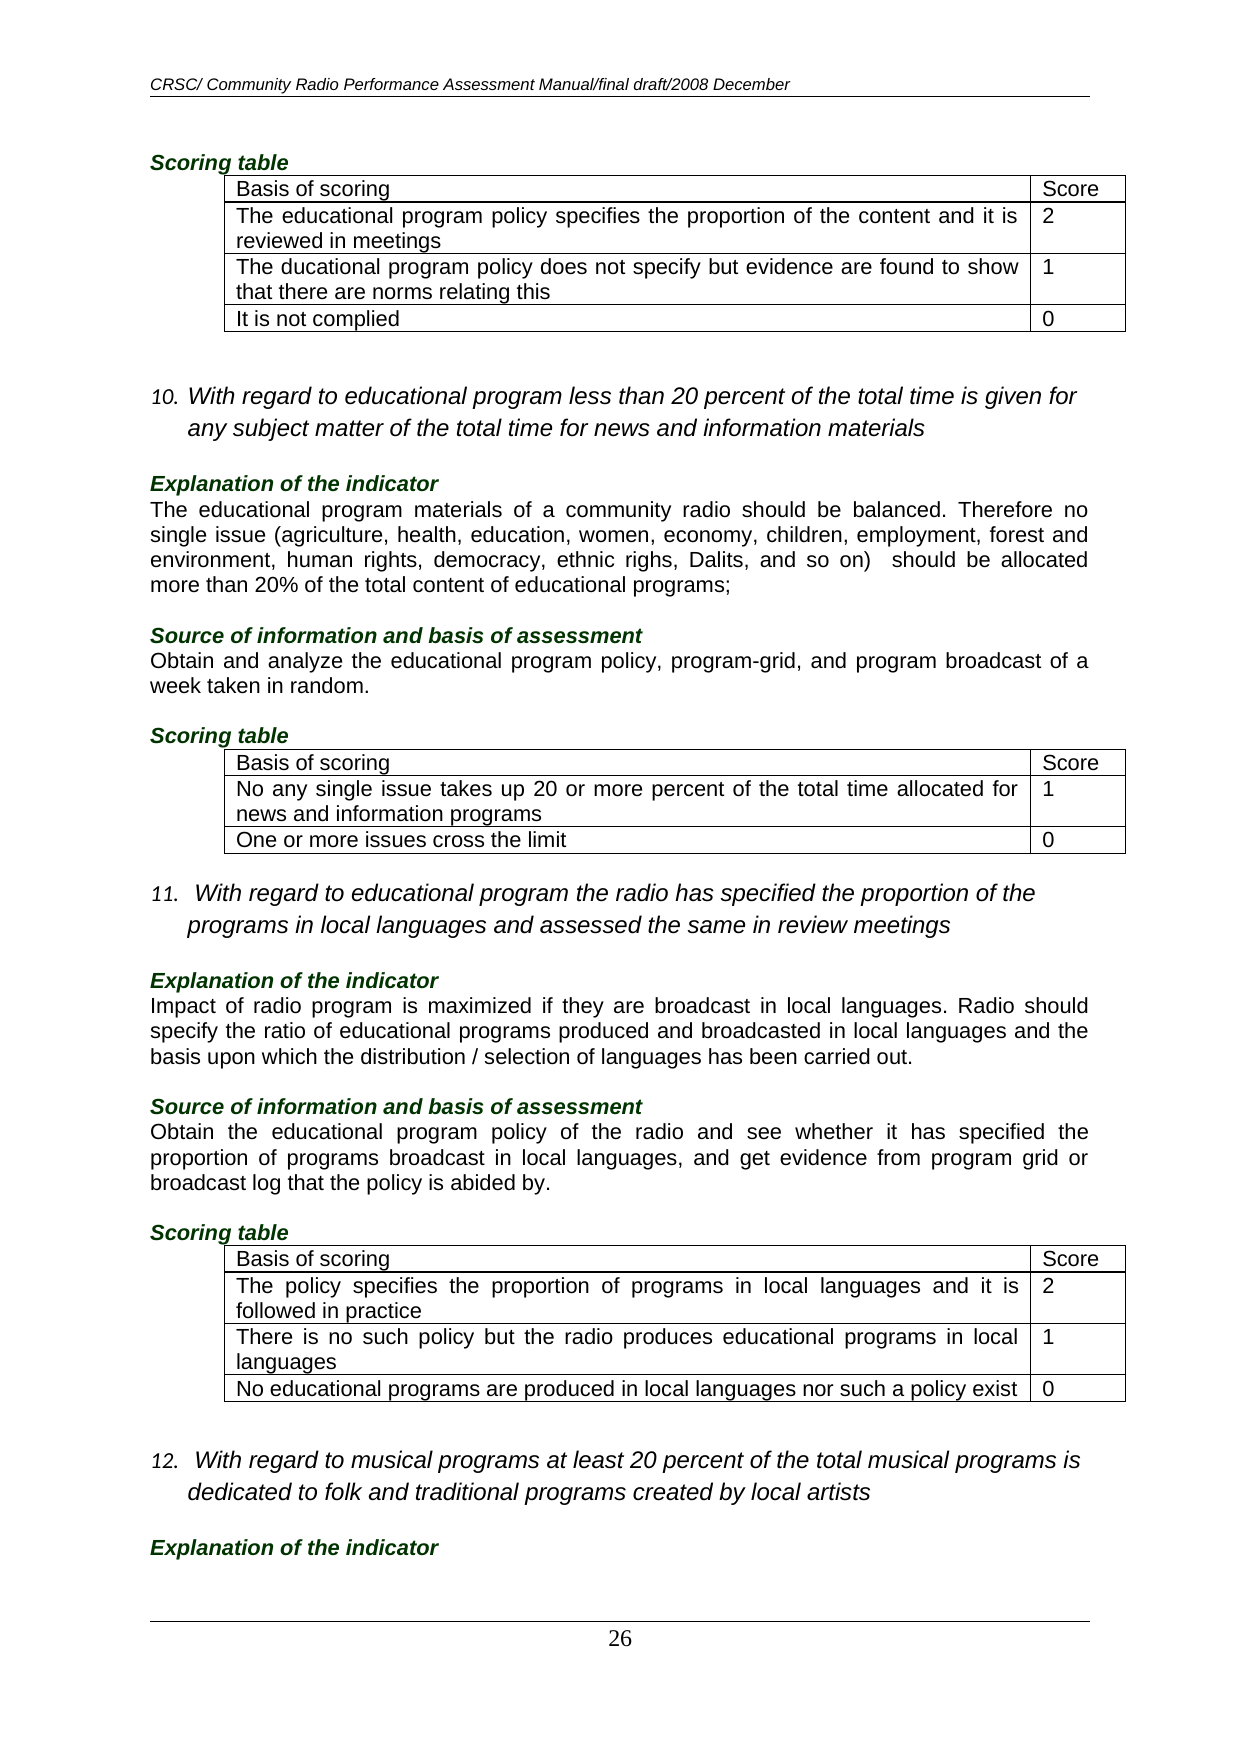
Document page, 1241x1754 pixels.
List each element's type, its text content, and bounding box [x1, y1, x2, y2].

table_header Basis of scoring [225, 176, 1030, 201]
table_cell The educational program policy specifies the proportion of the content and it is reviewed in meetings [225, 203, 1030, 253]
table_cell 0 [1031, 1375, 1125, 1401]
table_header Basis of scoring [225, 750, 1030, 775]
list With regard to educational program less than 20 percent of the total time is given for any subject matter of the total time for news and information materials [150, 382, 1090, 442]
table_cell The policy specifies the proportion of programs in local languages and it is followed in practice [225, 1273, 1030, 1323]
table_cell 0 [1031, 827, 1125, 852]
table_cell No any single issue takes up 20 or more percent of the total time allocated for news and information programs [225, 776, 1030, 826]
text Obtain the educational program policy of the radio and see whether it has specified the proportion of programs broadcast in local languages, and get evidence from program grid or broadcast log that the policy is abided by. [150, 1119, 1090, 1195]
text Scoring table [150, 1220, 1090, 1245]
table_header Score [1031, 1246, 1125, 1271]
text Source of information and basis of assessment [150, 1094, 1090, 1119]
table_cell No educational programs are produced in local languages nor such a policy exist [225, 1375, 1030, 1401]
text Scoring table [150, 723, 1090, 748]
table_header Score [1031, 750, 1125, 775]
table_header Score [1031, 176, 1125, 201]
text Explanation of the indicator [150, 1535, 1090, 1560]
text Explanation of the indicator [150, 471, 1090, 496]
text Impact of radio program is maximized if they are broadcast in local languages. Radio should specify the ratio of educational programs produced and broadcasted in local languages and the basis upon which the distribution / selection of languages has been carried out. [150, 993, 1090, 1069]
table_cell 1 [1031, 776, 1125, 826]
text Scoring table [150, 150, 1090, 175]
table_cell One or more issues cross the limit [225, 827, 1030, 852]
table_cell 2 [1031, 203, 1125, 253]
table_cell 1 [1031, 1324, 1125, 1374]
list With regard to educational program the radio has specified the proportion of the programs in local languages and assessed the same in review meetings [150, 879, 1090, 939]
table_cell 1 [1031, 254, 1125, 304]
text Explanation of the indicator [150, 968, 1090, 993]
table_cell The ducational program policy does not specify but evidence are found to show that there are norms relating this [225, 254, 1030, 304]
text The educational program materials of a community radio should be balanced. Therefore no single issue (agriculture, health, education, women, economy, children, employment, forest and environment, human rights, democracy, ethnic righs, Dalits, and so on) should be allocated more than 20% of the total content of educational programs; [150, 496, 1090, 597]
text Source of information and basis of assessment [150, 622, 1090, 648]
table_cell There is no such policy but the radio produces educational programs in local languages [225, 1324, 1030, 1374]
table_cell It is not complied [225, 305, 1030, 331]
table_header Basis of scoring [225, 1246, 1030, 1271]
text Obtain and analyze the educational program policy, program-grid, and program broadcast of a week taken in random. [150, 648, 1090, 698]
table_cell 2 [1031, 1273, 1125, 1323]
list With regard to musical programs at least 20 percent of the total musical programs is dedicated to folk and traditional programs created by local artists [150, 1446, 1090, 1506]
table_cell 0 [1031, 305, 1125, 331]
